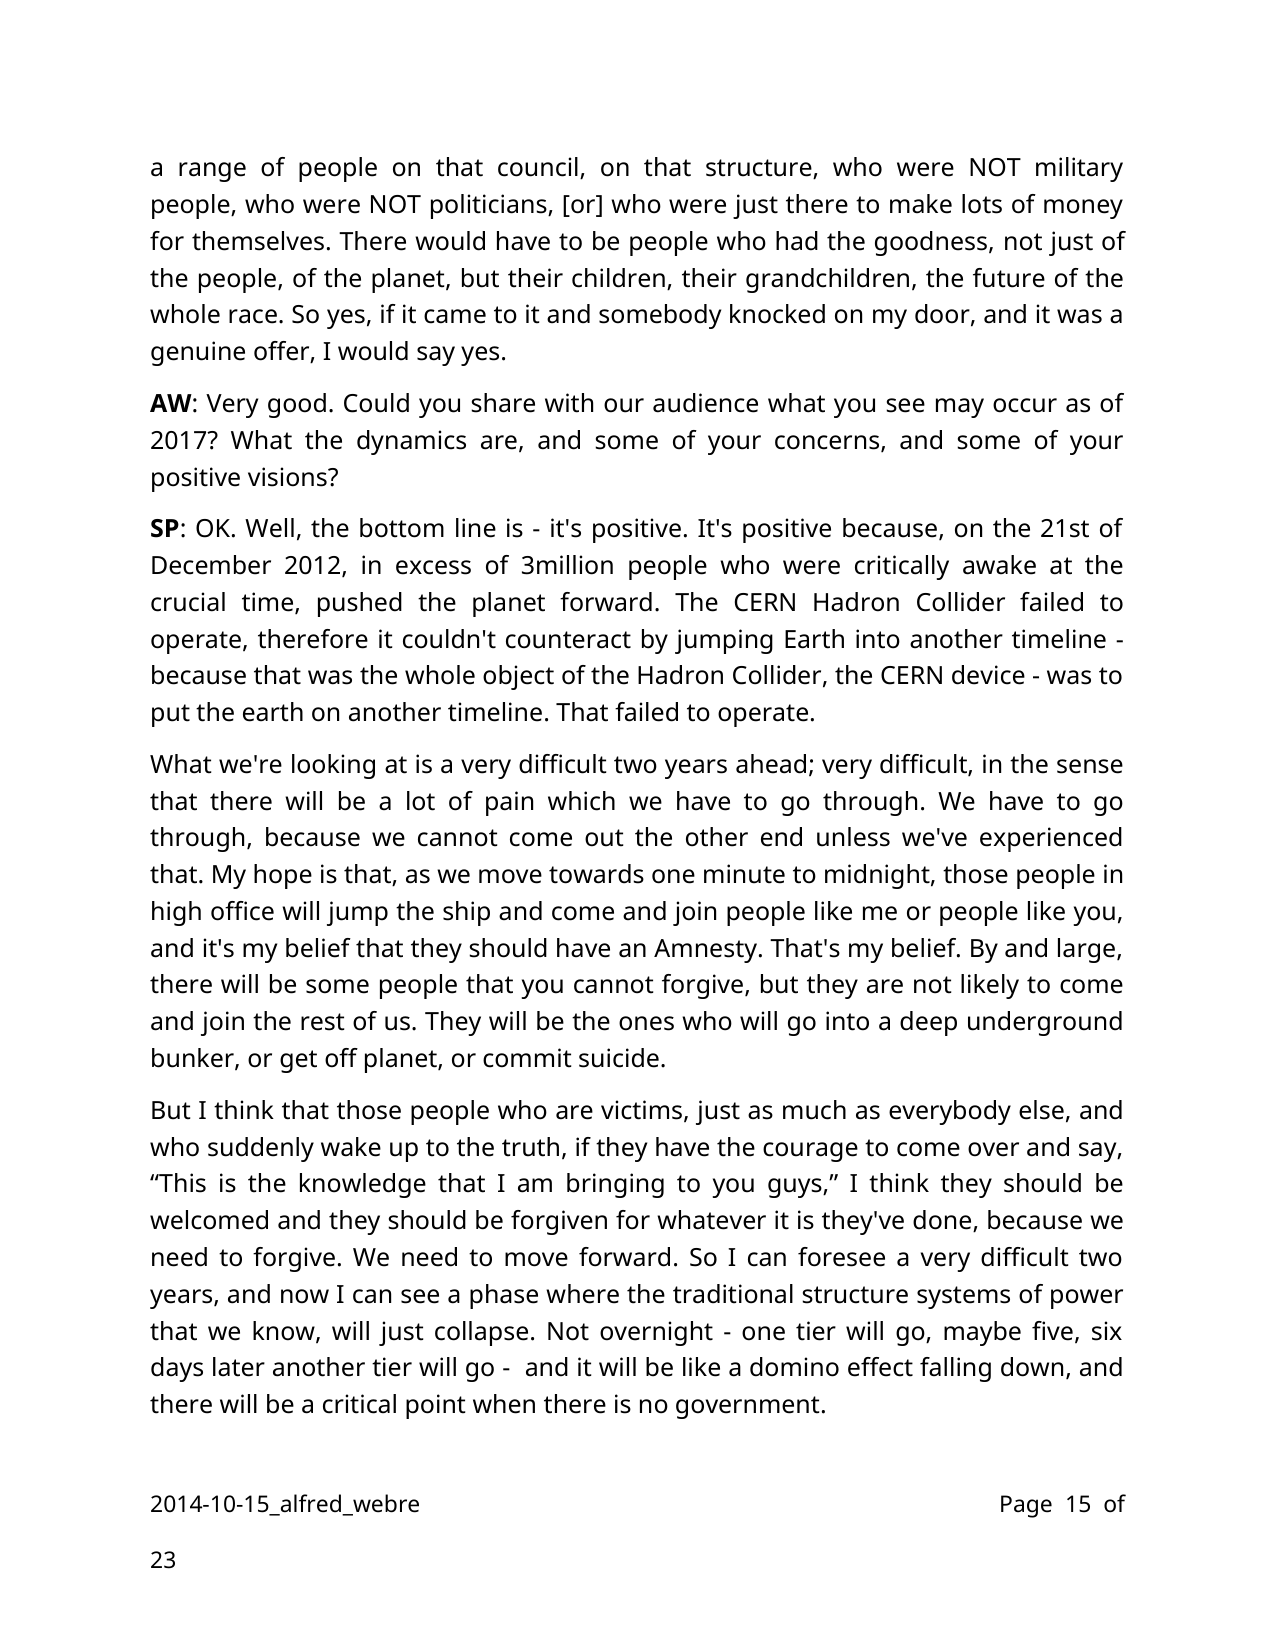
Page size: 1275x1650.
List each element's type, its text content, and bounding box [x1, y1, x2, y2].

text a range of people on that council, on that structure, who were NOT military people, who were NOT politicians, [or] who were just there to make lots of money for themselves. There would have to be people who had the goodness, not just of the people, of the planet, but their children, their grandchildren, the future of the whole race. So yes, if it came to it and somebody knocked on my door, and it was a genuine offer, I would say yes. [150, 150, 1125, 368]
text SP: OK. Well, the bottom line is - it's positive. It's positive because, on the 21st of December 2012, in excess of 3million people who were critically awake at the crucial time, pushed the planet forward. The CERN Hadron Collider failed to operate, therefore it couldn't counteract by jumping Earth into another timeline - because that was the whole object of the Hadron Collider, the CERN device - was to put the earth on another timeline. That failed to operate. [150, 511, 1125, 729]
text What we're looking at is a very difficult two years ahead; very difficult, in the sense that there will be a lot of pain which we have to go through. We have to go through, because we cannot come out the other end unless we've experienced that. My hope is that, as we move towards one minute to midnight, those people in high office will jump the ship and come and join people like me or people like you, and it's my belief that they should have an Amnesty. That's my belief. By and large, there will be some people that you cannot forgive, but they are not likely to come and join the rest of us. They will be the ones who will go into a deep underground bunker, or get off planet, or commit suicide. [150, 747, 1125, 1075]
text AW: Very good. Could you share with our audience what you see may occur as of 2017? What the dynamics are, and some of your concerns, and some of your positive visions? [150, 386, 1125, 493]
text But I think that those people who are victims, just as much as everybody else, and who suddenly wake up to the truth, if they have the courage to come over and say, “This is the knowledge that I am bringing to you guys,” I think they should be welcomed and they should be forgiven for whatever it is they've done, because we need to forgive. We need to move forward. So I can foresee a very difficult two years, and now I can see a phase where the traditional structure systems of power that we know, will just collapse. Not overnight - one tier will go, maybe five, six days later another tier will go - and it will be like a domino effect falling down, and there will be a critical point when there is no government. [150, 1092, 1125, 1421]
